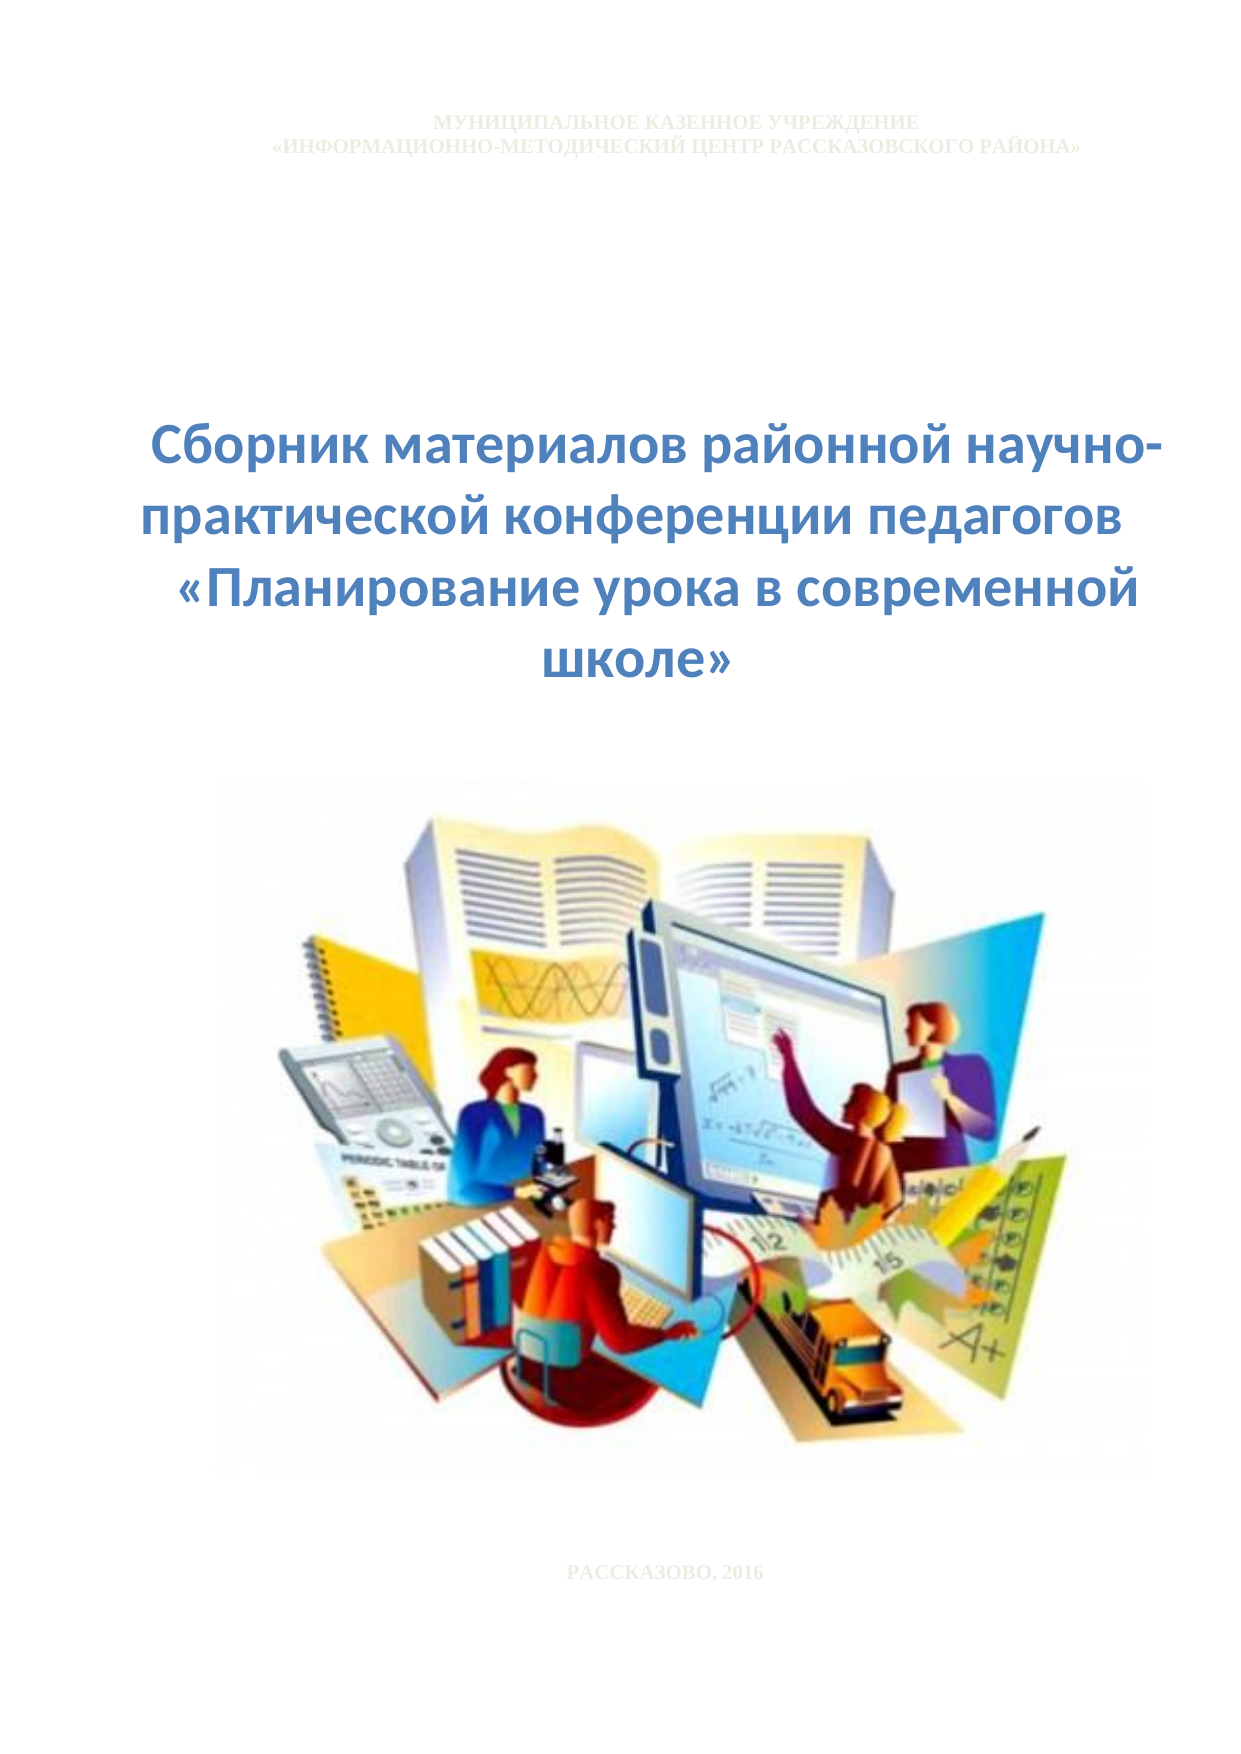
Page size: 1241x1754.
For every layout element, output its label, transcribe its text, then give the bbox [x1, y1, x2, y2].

text Рассказово, 2016 [518, 1560, 812, 1584]
text Муниципальное казенное учреждение [192, 110, 1124, 134]
text «Информационно-методический центр Рассказовского района» [192, 134, 1124, 158]
text Сборник материалов районной научно-практической конференции педагогов [74, 407, 1204, 549]
text «Планирование урока в современной школе» [74, 549, 1204, 692]
